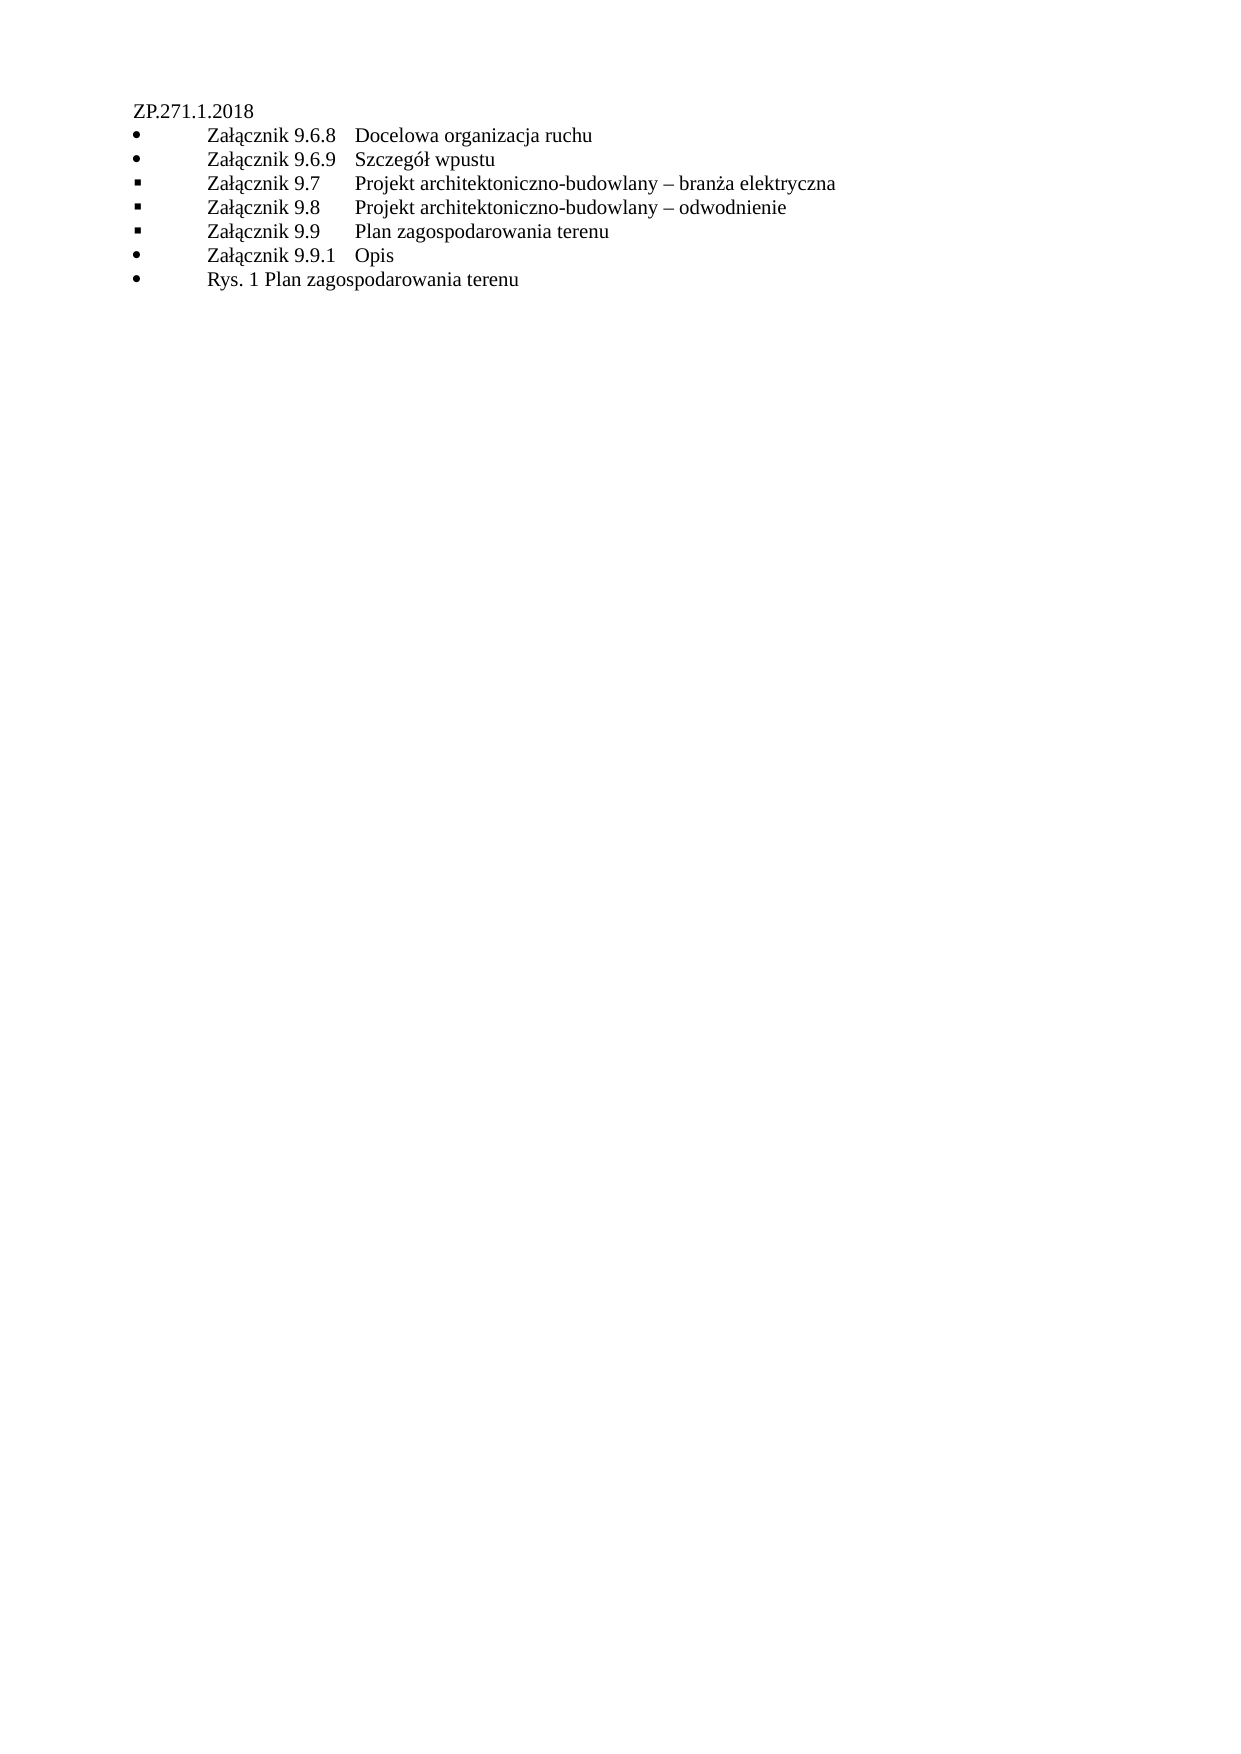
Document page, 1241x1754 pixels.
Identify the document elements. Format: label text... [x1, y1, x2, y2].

list Załącznik 9.9 Plan zagospodarowania terenu [133, 219, 1211, 243]
list Załącznik 9.6.8 Docelowa organizacja ruchu [133, 123, 1211, 147]
list Załącznik 9.9.1 Opis [133, 243, 1211, 267]
list Załącznik 9.6.9 Szczegół wpustu [133, 147, 1211, 171]
list Rys. 1 Plan zagospodarowania terenu [133, 267, 1211, 291]
list Załącznik 9.8 Projekt architektoniczno-budowlany – odwodnienie [133, 195, 1211, 219]
list Załącznik 9.7 Projekt architektoniczno-budowlany – branża elektryczna [133, 171, 1211, 195]
